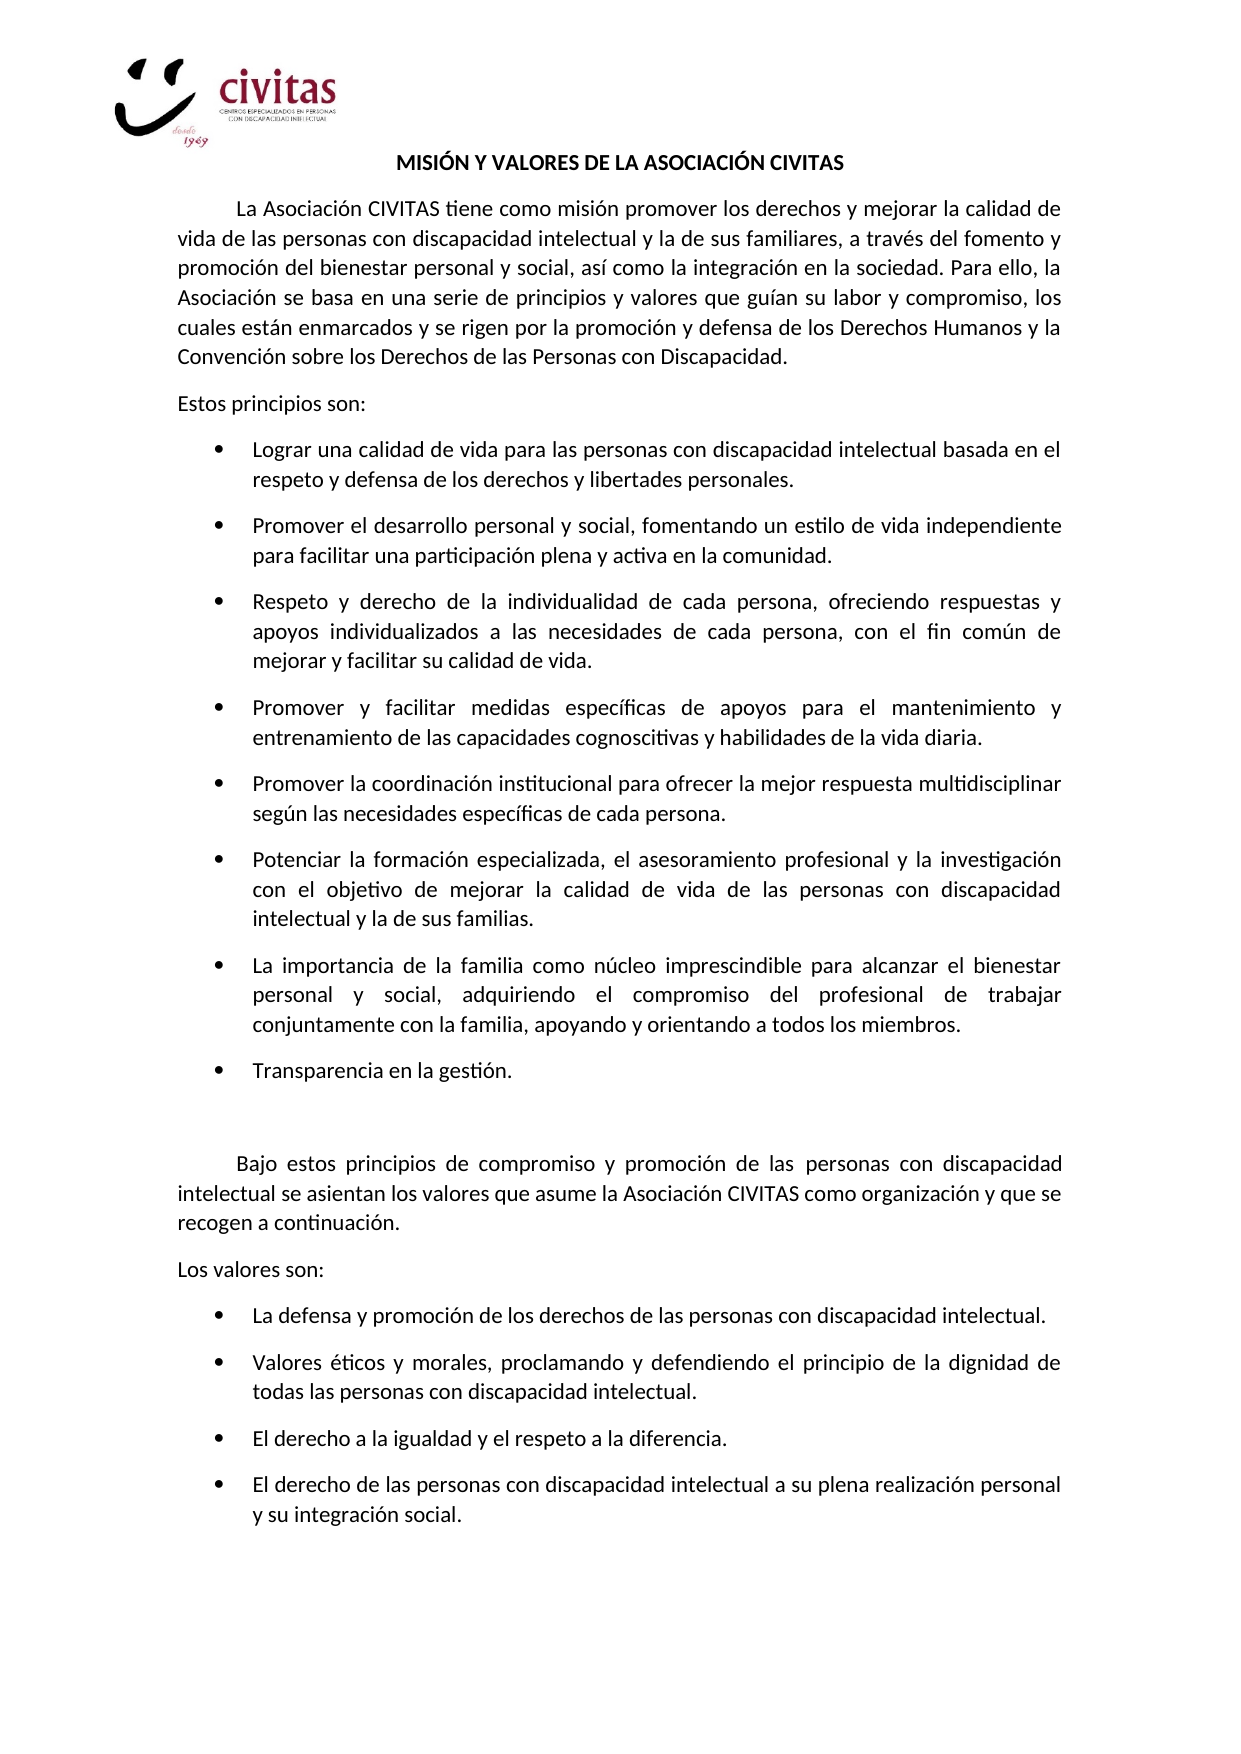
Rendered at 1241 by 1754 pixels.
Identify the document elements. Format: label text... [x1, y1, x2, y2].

text La Asociación CIVITAS tiene como misión promover los derechos y mejorar la calidad de vida de las personas con discapacidad intelectual y la de sus familiares, a través del fomento y promoción del bienestar personal y social, así como la integración en la sociedad. Para ello, la Asociación se basa en una serie de principios y valores que guían su labor y compromiso, los cuales están enmarcados y se rigen por la promoción y defensa de los Derechos Humanos y la Convención sobre los Derechos de las Personas con Discapacidad. [177, 194, 1063, 370]
list La importancia de la familia como núcleo imprescindible para alcanzar el bienestar personal y social, adquiriendo el compromiso del profesional de trabajar conjuntamente con la familia, apoyando y orientando a todos los miembros. [215, 951, 1063, 1038]
list El derecho de las personas con discapacidad intelectual a su plena realización personal y su integración social. [215, 1470, 1063, 1528]
text MISIÓN Y VALORES DE LA ASOCIACIÓN CIVITAS [177, 148, 1063, 176]
text Bajo estos principios de compromiso y promoción de las personas con discapacidad intelectual se asientan los valores que asume la Asociación CIVITAS como organización y que se recogen a continuación. [177, 1149, 1063, 1237]
list La defensa y promoción de los derechos de las personas con discapacidad intelectual. [215, 1301, 1063, 1329]
list Promover la coordinación institucional para ofrecer la mejor respuesta multidisciplinar según las necesidades específicas de cada persona. [215, 769, 1063, 827]
text Los valores son: [177, 1255, 1063, 1283]
list El derecho a la igualdad y el respeto a la diferencia. [215, 1424, 1063, 1452]
list Valores éticos y morales, proclamando y defendiendo el principio de la dignidad de todas las personas con discapacidad intelectual. [215, 1348, 1063, 1405]
list Lograr una calidad de vida para las personas con discapacidad intelectual basada en el respeto y defensa de los derechos y libertades personales. [215, 435, 1063, 493]
list Transparencia en la gestión. [215, 1056, 1063, 1084]
list Promover y facilitar medidas específicas de apoyos para el mantenimiento y entrenamiento de las capacidades cognoscitivas y habilidades de la vida diaria. [215, 693, 1063, 751]
list Respeto y derecho de la individualidad de cada persona, ofreciendo respuestas y apoyos individualizados a las necesidades de cada persona, con el fin común de mejorar y facilitar su calidad de vida. [215, 587, 1063, 674]
text Estos principios son: [177, 389, 1063, 417]
list Promover el desarrollo personal y social, fomentando un estilo de vida independiente para facilitar una participación plena y activa en la comunidad. [215, 511, 1063, 569]
list Potenciar la formación especializada, el asesoramiento profesional y la investigación con el objetivo de mejorar la calidad de vida de las personas con discapacidad intelectual y la de sus familias. [215, 845, 1063, 932]
